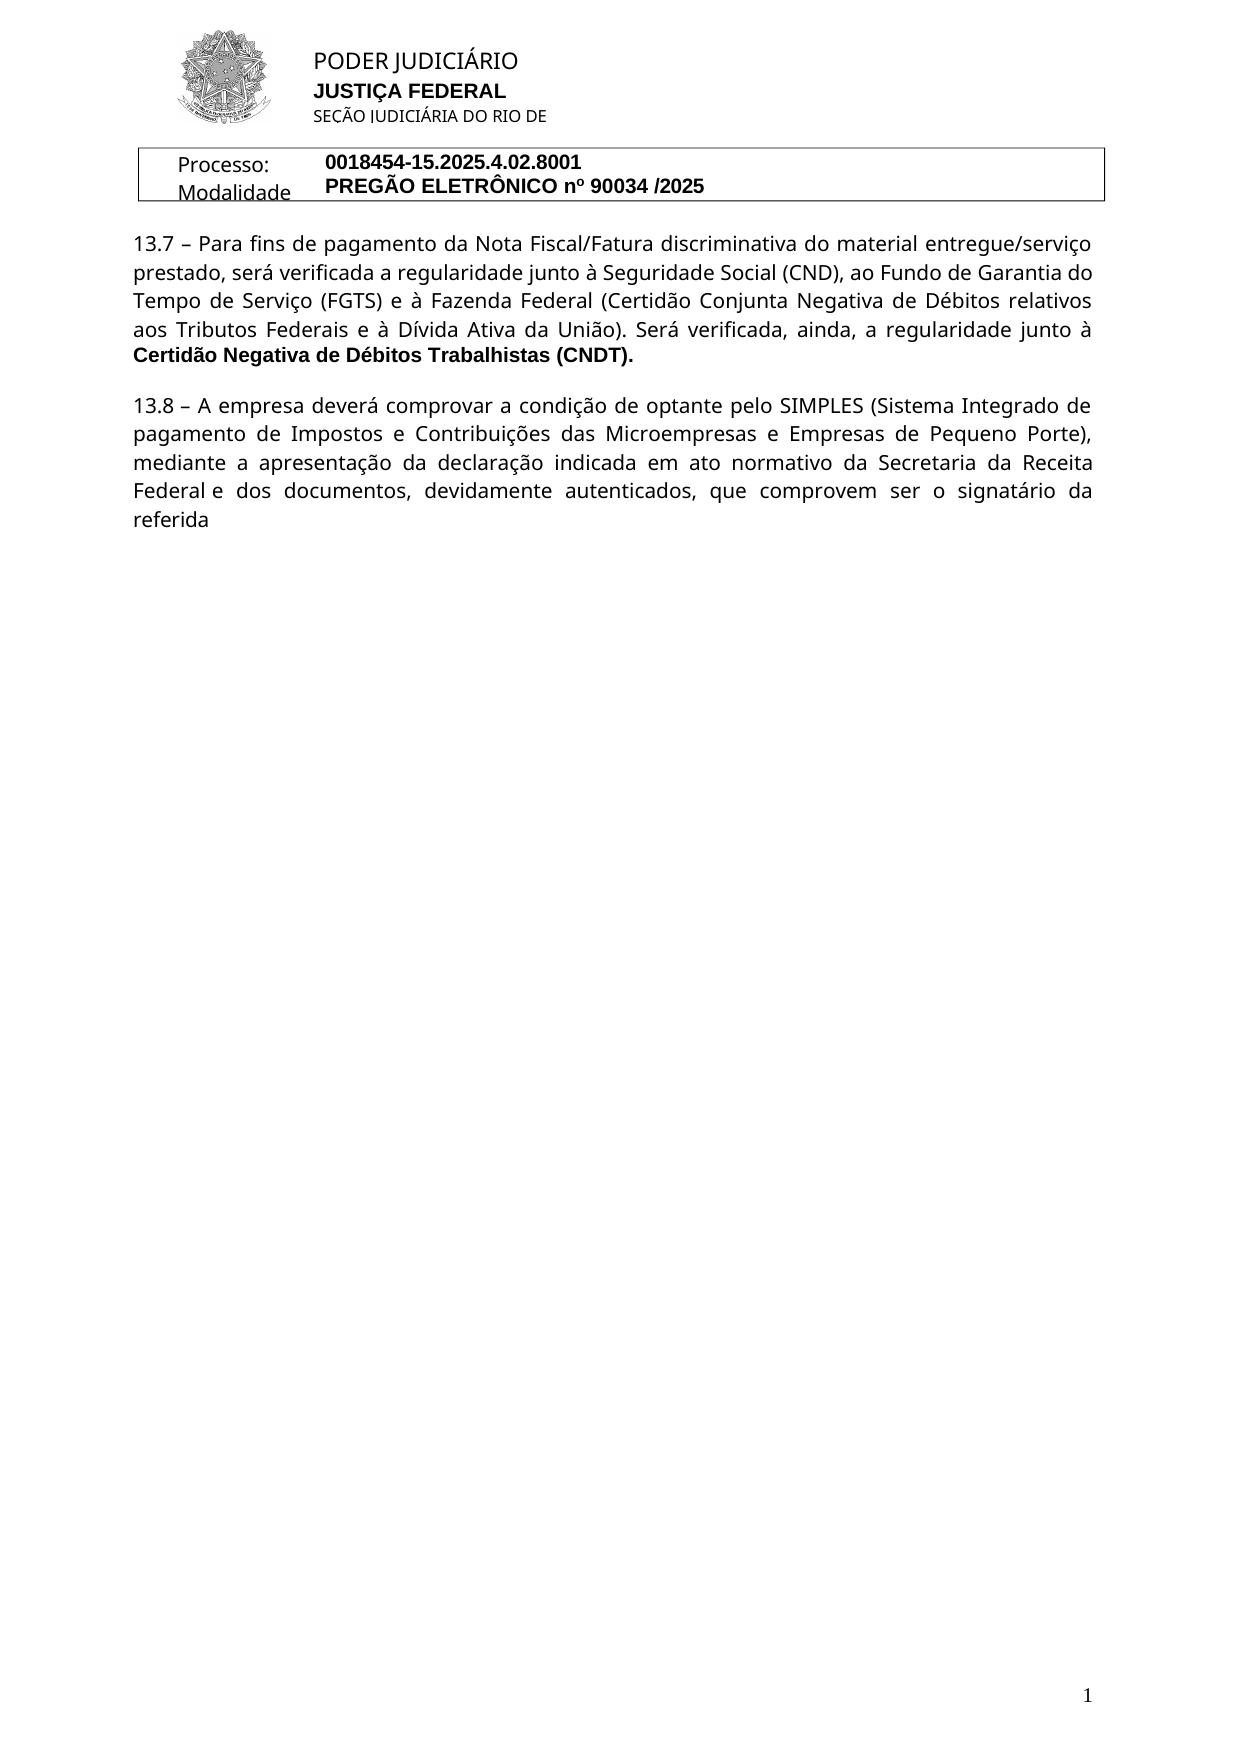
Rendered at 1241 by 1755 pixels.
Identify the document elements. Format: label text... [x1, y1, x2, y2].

list – Para fins de pagamento da Nota Fiscal/Fatura discriminativa do material entregue/serviço prestado, será verificada a regularidade junto à Seguridade Social (CND), ao Fundo de Garantia do Tempo de Serviço (FGTS) e à Fazenda Federal (Certidão Conjunta Negativa de Débitos relativos aos Tributos Federais e à Dívida Ativa da União). Será verificada, ainda, a regularidade junto à Certidão Negativa de Débitos Trabalhistas (CNDT). [133, 229, 1093, 367]
list – A empresa deverá comprovar a condição de optante pelo SIMPLES (Sistema Integrado de pagamento de Impostos e Contribuições das Microempresas e Empresas de Pequeno Porte), mediante a apresentação da declaração indicada em ato normativo da Secretaria da Receita Federal e dos documentos, devidamente autenticados, que comprovem ser o signatário da referida [133, 391, 1093, 533]
